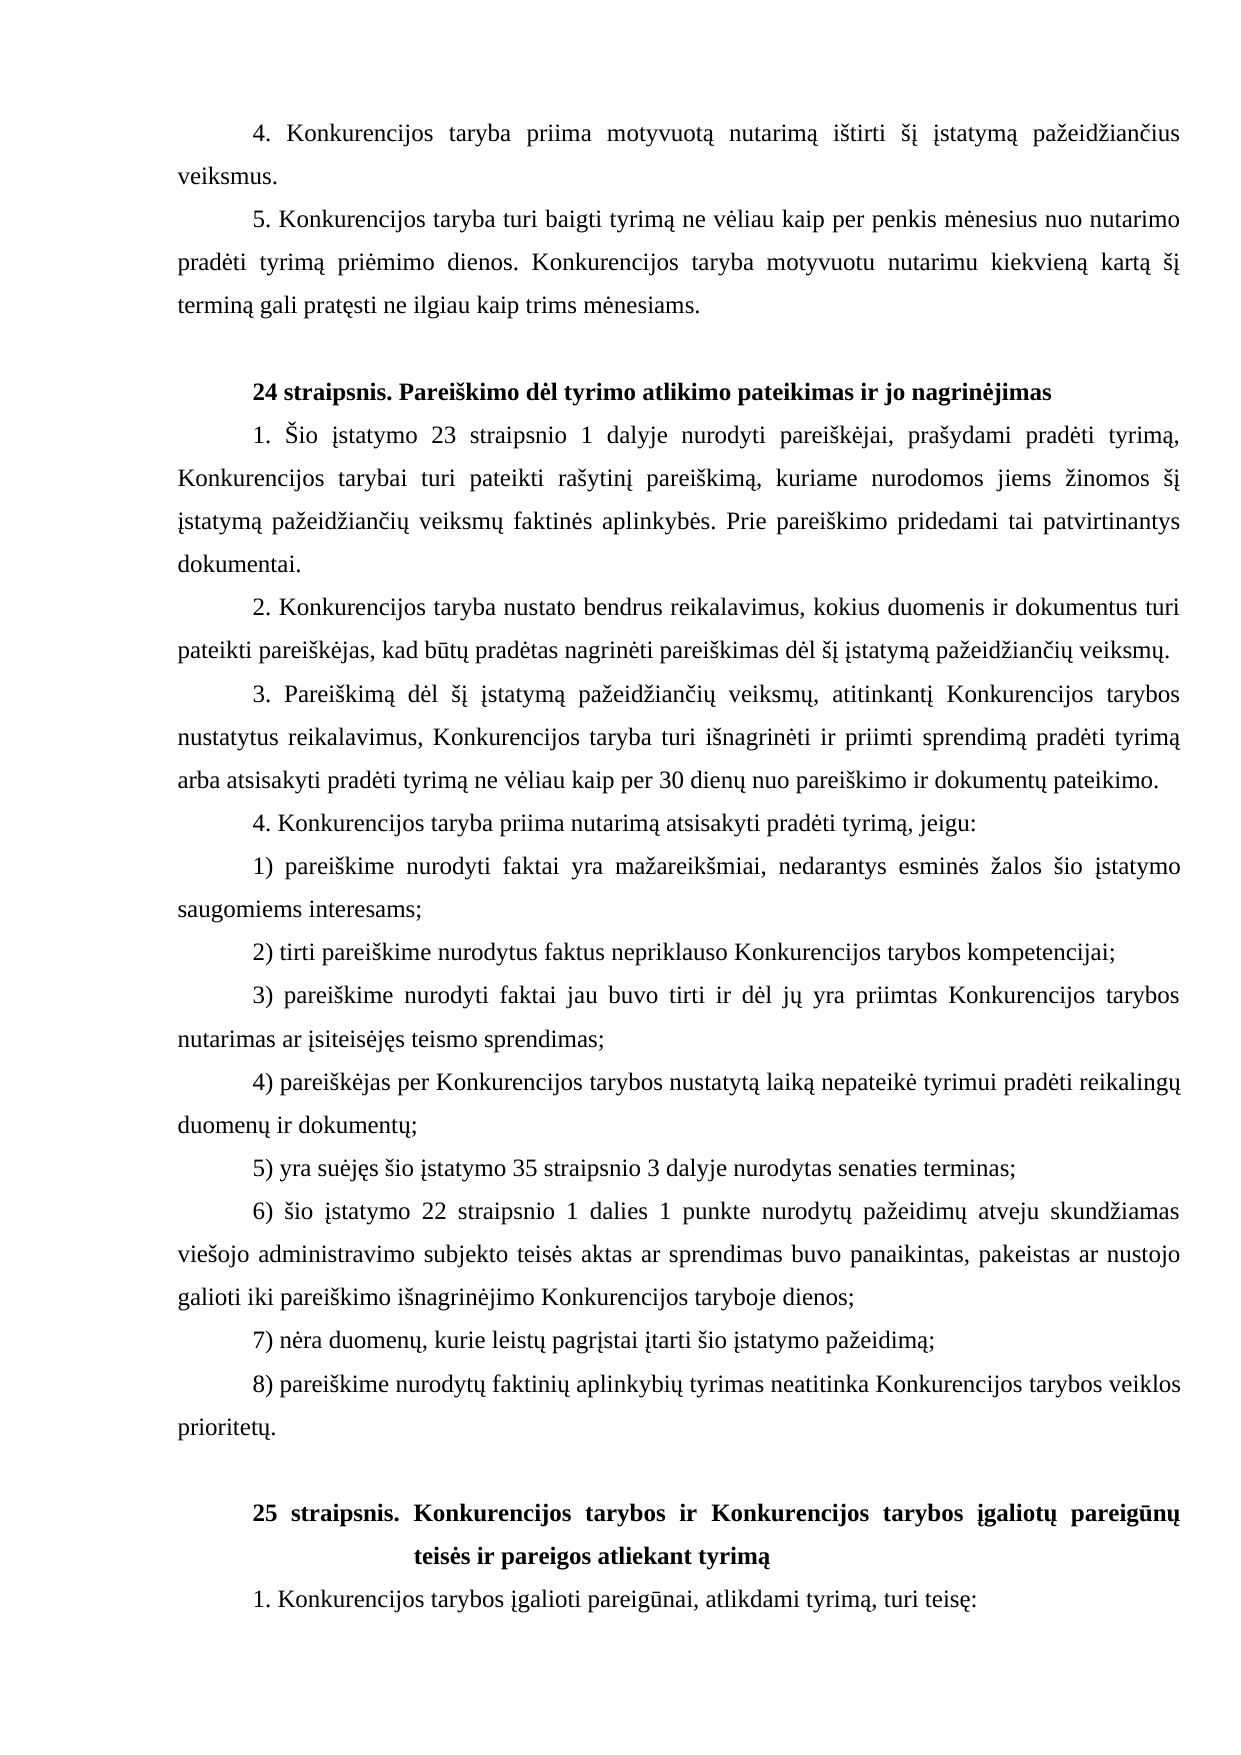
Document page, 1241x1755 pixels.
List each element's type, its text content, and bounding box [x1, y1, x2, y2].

text 24 straipsnis. Pareiškimo dėl tyrimo atlikimo pateikimas ir jo nagrinėjimas [177, 377, 1181, 406]
text 2) tirti pareiškime nurodytus faktus nepriklauso Konkurencijos tarybos kompetencijai; [177, 937, 1181, 966]
text 4) pareiškėjas per Konkurencijos tarybos nustatytą laiką nepateikė tyrimui pradėti reikalingų duomenų ir dokumentų; [177, 1067, 1181, 1139]
text 8) pareiškime nurodytų faktinių aplinkybių tyrimas neatitinka Konkurencijos tarybos veiklos prioritetų. [177, 1369, 1181, 1441]
text 3. Pareiškimą dėl šį įstatymą pažeidžiančių veiksmų, atitinkantį Konkurencijos tarybos nustatytus reikalavimus, Konkurencijos taryba turi išnagrinėti ir priimti sprendimą pradėti tyrimą arba atsisakyti pradėti tyrimą ne vėliau kaip per 30 dienų nuo pareiškimo ir dokumentų pateikimo. [177, 679, 1181, 794]
text 1. Konkurencijos tarybos įgalioti pareigūnai, atlikdami tyrimą, turi teisę: [177, 1584, 1181, 1613]
text 6) šio įstatymo 22 straipsnio 1 dalies 1 punkte nurodytų pažeidimų atveju skundžiamas viešojo administravimo subjekto teisės aktas ar sprendimas buvo panaikintas, pakeistas ar nustojo galioti iki pareiškimo išnagrinėjimo Konkurencijos taryboje dienos; [177, 1196, 1181, 1311]
text 7) nėra duomenų, kurie leistų pagrįstai įtarti šio įstatymo pažeidimą; [177, 1326, 1181, 1354]
text 5) yra suėjęs šio įstatymo 35 straipsnio 3 dalyje nurodytas senaties terminas; [177, 1153, 1181, 1182]
text 25 straipsnis. Konkurencijos tarybos ir Konkurencijos tarybos įgaliotų pareigūnų teisės ir pareigos atliekant tyrimą [252, 1498, 1181, 1570]
text 5. Konkurencijos taryba turi baigti tyrimą ne vėliau kaip per penkis mėnesius nuo nutarimo pradėti tyrimą priėmimo dienos. Konkurencijos taryba motyvuotu nutarimu kiekvieną kartą šį terminą gali pratęsti ne ilgiau kaip trims mėnesiams. [177, 204, 1181, 319]
text 3) pareiškime nurodyti faktai jau buvo tirti ir dėl jų yra priimtas Konkurencijos tarybos nutarimas ar įsiteisėjęs teismo sprendimas; [177, 981, 1181, 1052]
text 1. Šio įstatymo 23 straipsnio 1 dalyje nurodyti pareiškėjai, prašydami pradėti tyrimą, Konkurencijos tarybai turi pateikti rašytinį pareiškimą, kuriame nurodomos jiems žinomos šį įstatymą pažeidžiančių veiksmų faktinės aplinkybės. Prie pareiškimo pridedami tai patvirtinantys dokumentai. [177, 420, 1181, 578]
text 4. Konkurencijos taryba priima nutarimą atsisakyti pradėti tyrimą, jeigu: [177, 808, 1181, 837]
text 1) pareiškime nurodyti faktai yra mažareikšmiai, nedarantys esminės žalos šio įstatymo saugomiems interesams; [177, 851, 1181, 923]
text 4. Konkurencijos taryba priima motyvuotą nutarimą ištirti šį įstatymą pažeidžiančius veiksmus. [177, 118, 1181, 190]
text 2. Konkurencijos taryba nustato bendrus reikalavimus, kokius duomenis ir dokumentus turi pateikti pareiškėjas, kad būtų pradėtas nagrinėti pareiškimas dėl šį įstatymą pažeidžiančių veiksmų. [177, 592, 1181, 664]
